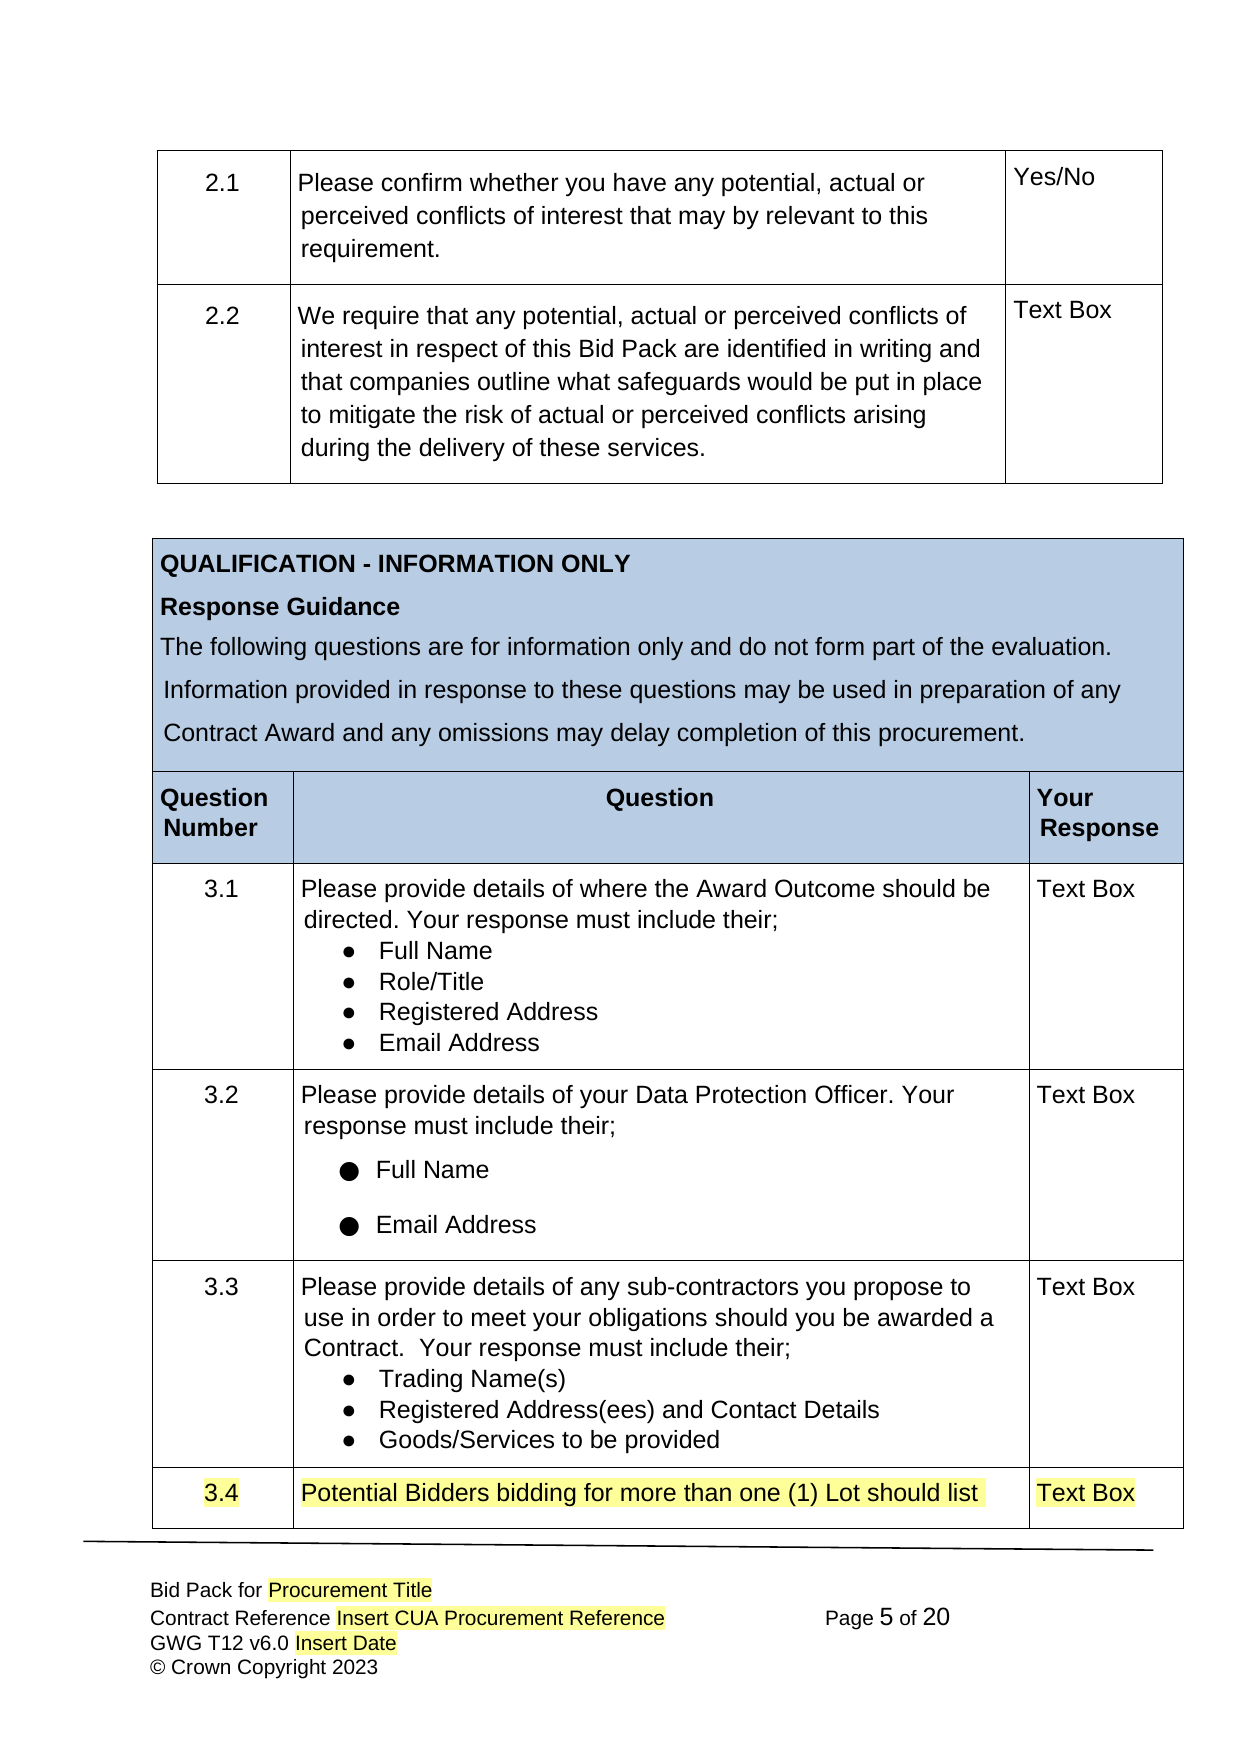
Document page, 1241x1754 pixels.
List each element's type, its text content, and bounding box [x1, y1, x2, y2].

table_cell 3.4 [153, 1468, 293, 1528]
table_cell We require that any potential, actual or perceived conflicts of interest in respect of this Bid Pack are identified in writing and that companies outline what safeguards would be put in place to mitigate the risk of actual or perceived conflicts arising during the delivery of these services. [291, 285, 1005, 483]
table_cell Text Box [1006, 285, 1162, 483]
table_cell Please provide details of your Data Protection Officer. Your response must include their; Full Name Email Address [294, 1070, 1029, 1260]
table_cell Please provide details of any sub-contractors you propose to use in order to meet your obligations should you be awarded a Contract. Your response must include their; Trading Name(s) Registered Address(ees) and Contact Details Goods/Services to be provided [294, 1261, 1029, 1467]
table_cell Please confirm whether you have any potential, actual or perceived conflicts of interest that may by relevant to this requirement. [291, 151, 1005, 283]
table_cell 3.2 [153, 1070, 293, 1260]
table_cell 2.1 [158, 151, 290, 283]
table_cell Your Response [1030, 772, 1183, 863]
table_cell Text Box [1030, 1261, 1183, 1467]
table_cell 3.1 [153, 864, 293, 1069]
table_cell Please provide details of where the Award Outcome should be directed. Your response must include their; Full Name Role/Title Registered Address Email Address [294, 864, 1029, 1069]
table_cell Text Box [1030, 1468, 1183, 1528]
table_cell Text Box [1030, 1070, 1183, 1260]
table_cell Text Box [1030, 864, 1183, 1069]
table_header QUALIFICATION - INFORMATION ONLY Response Guidance The following questions are for information only and do not form part of the evaluation. Information provided in response to these questions may be used in preparation of any Contract Award and any omissions may delay completion of this procurement. [153, 539, 1183, 771]
table_cell 3.3 [153, 1261, 293, 1467]
table_cell Yes/No [1006, 151, 1162, 283]
table_cell Potential Bidders bidding for more than one (1) Lot should list [294, 1468, 1029, 1528]
table_cell Question Number [153, 772, 293, 863]
table_cell 2.2 [158, 285, 290, 483]
table_cell Question [294, 772, 1029, 863]
